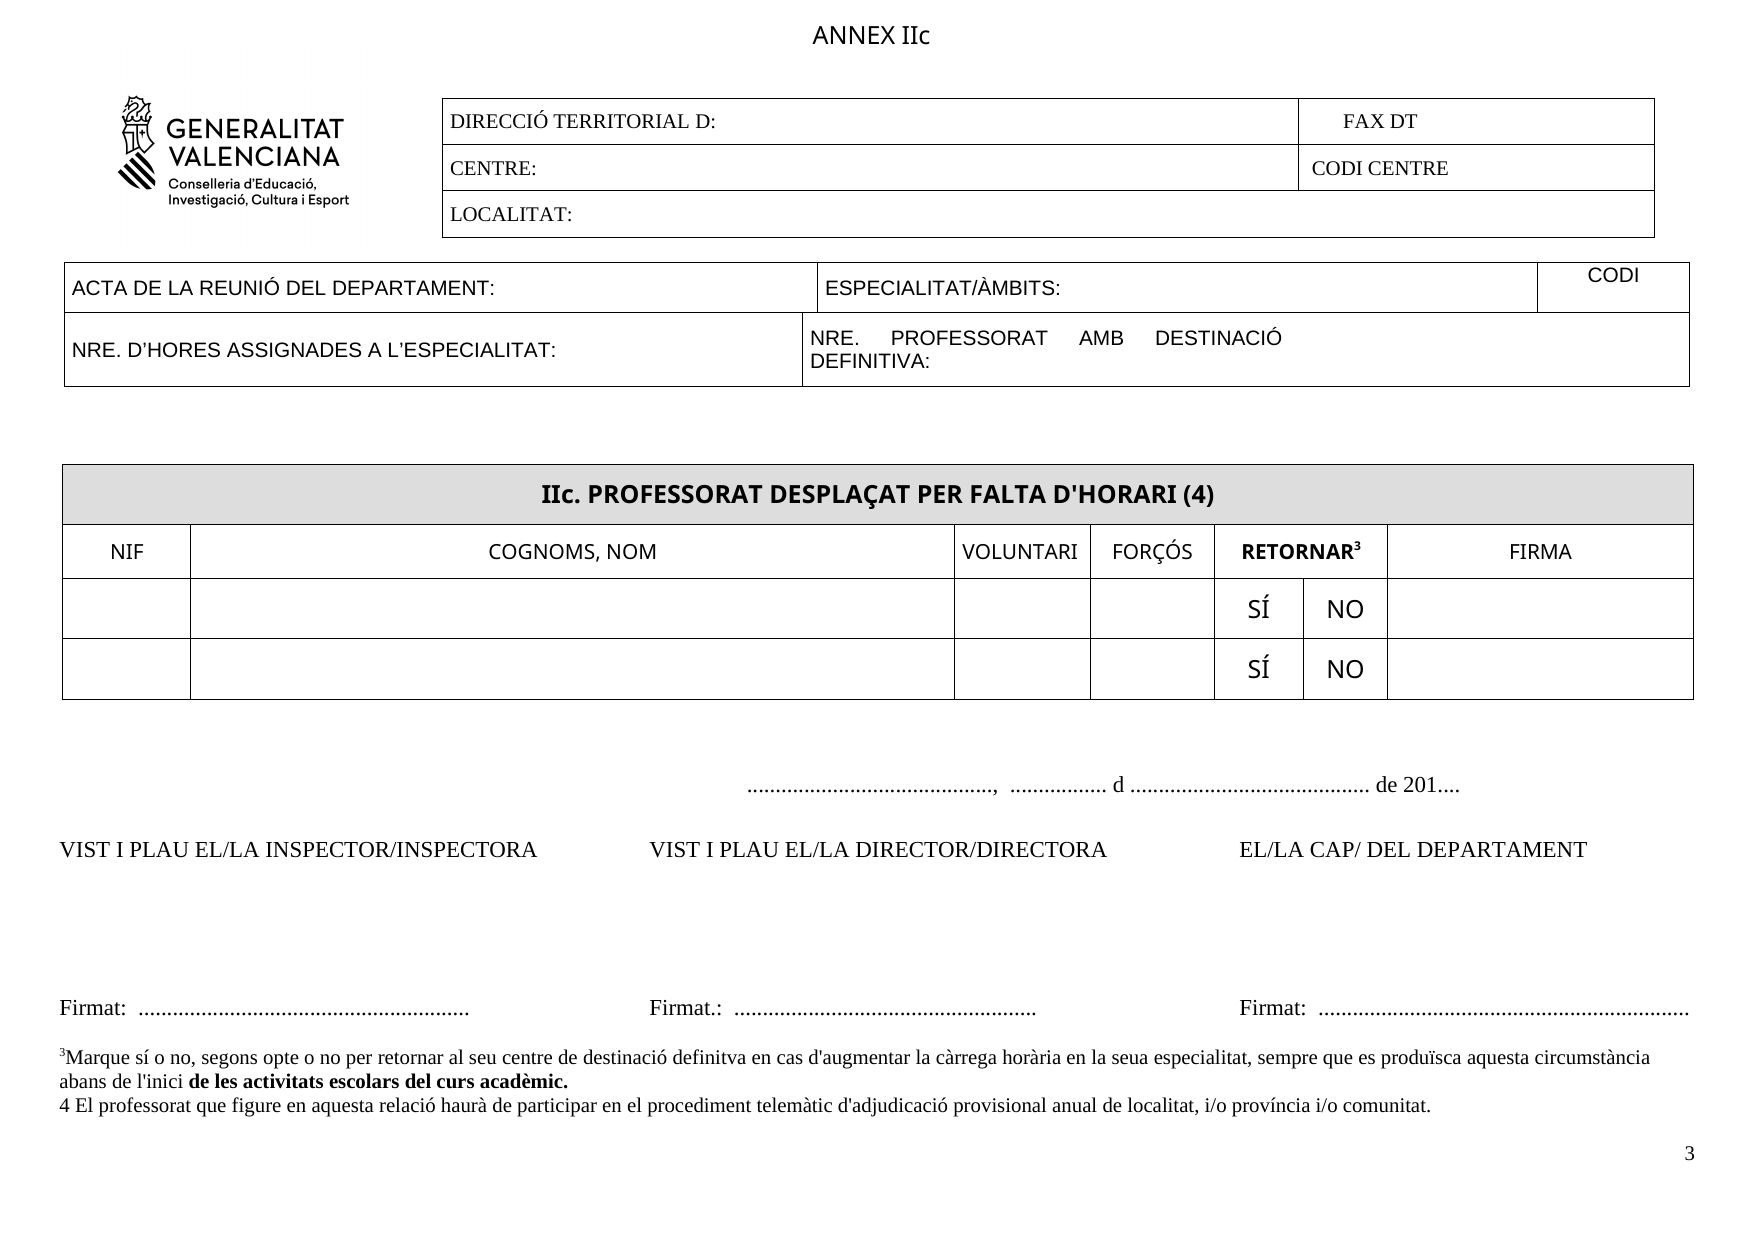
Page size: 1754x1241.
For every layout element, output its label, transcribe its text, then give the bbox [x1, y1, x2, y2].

text Firmat: .......................................................... Firmat.: ..................................................... Firmat: ................................................................. [59, 994, 1695, 1021]
table_cell NO [1304, 579, 1387, 638]
picture [71, 49, 396, 251]
table_cell RETORNAR [1215, 525, 1387, 578]
subtitle ..........................................., ................. d .......................................... de 201.... [428, 771, 1695, 797]
table_cell [955, 579, 1090, 638]
table_cell NO [1304, 639, 1387, 698]
table_cell [63, 639, 190, 698]
table_cell FORÇÓS [1091, 525, 1214, 578]
table_cell [63, 579, 190, 638]
table_cell COGNOMS, NOM [191, 525, 954, 578]
table_cell FIRMA [1388, 525, 1693, 578]
table_cell [1388, 639, 1693, 698]
table_cell [1091, 579, 1214, 638]
table_cell [191, 579, 954, 638]
table_cell [1091, 639, 1214, 698]
table_cell [955, 639, 1090, 698]
table_cell SÍ [1215, 639, 1303, 698]
table_header IIc. PROFESSORAT DESPLAÇAT PER FALTA D'HORARI (4) [63, 465, 1693, 524]
table_cell SÍ [1215, 579, 1303, 638]
table_cell [191, 639, 954, 698]
text VIST I PLAU EL/LA INSPECTOR/INSPECTORA VIST I PLAU EL/LA DIRECTOR/DIRECTORA EL/LA CAP/ DEL DEPARTAMENT [59, 836, 1695, 863]
table_cell VOLUNTARI [955, 525, 1090, 578]
table_cell NIF [63, 525, 190, 578]
table_cell [1388, 579, 1693, 638]
